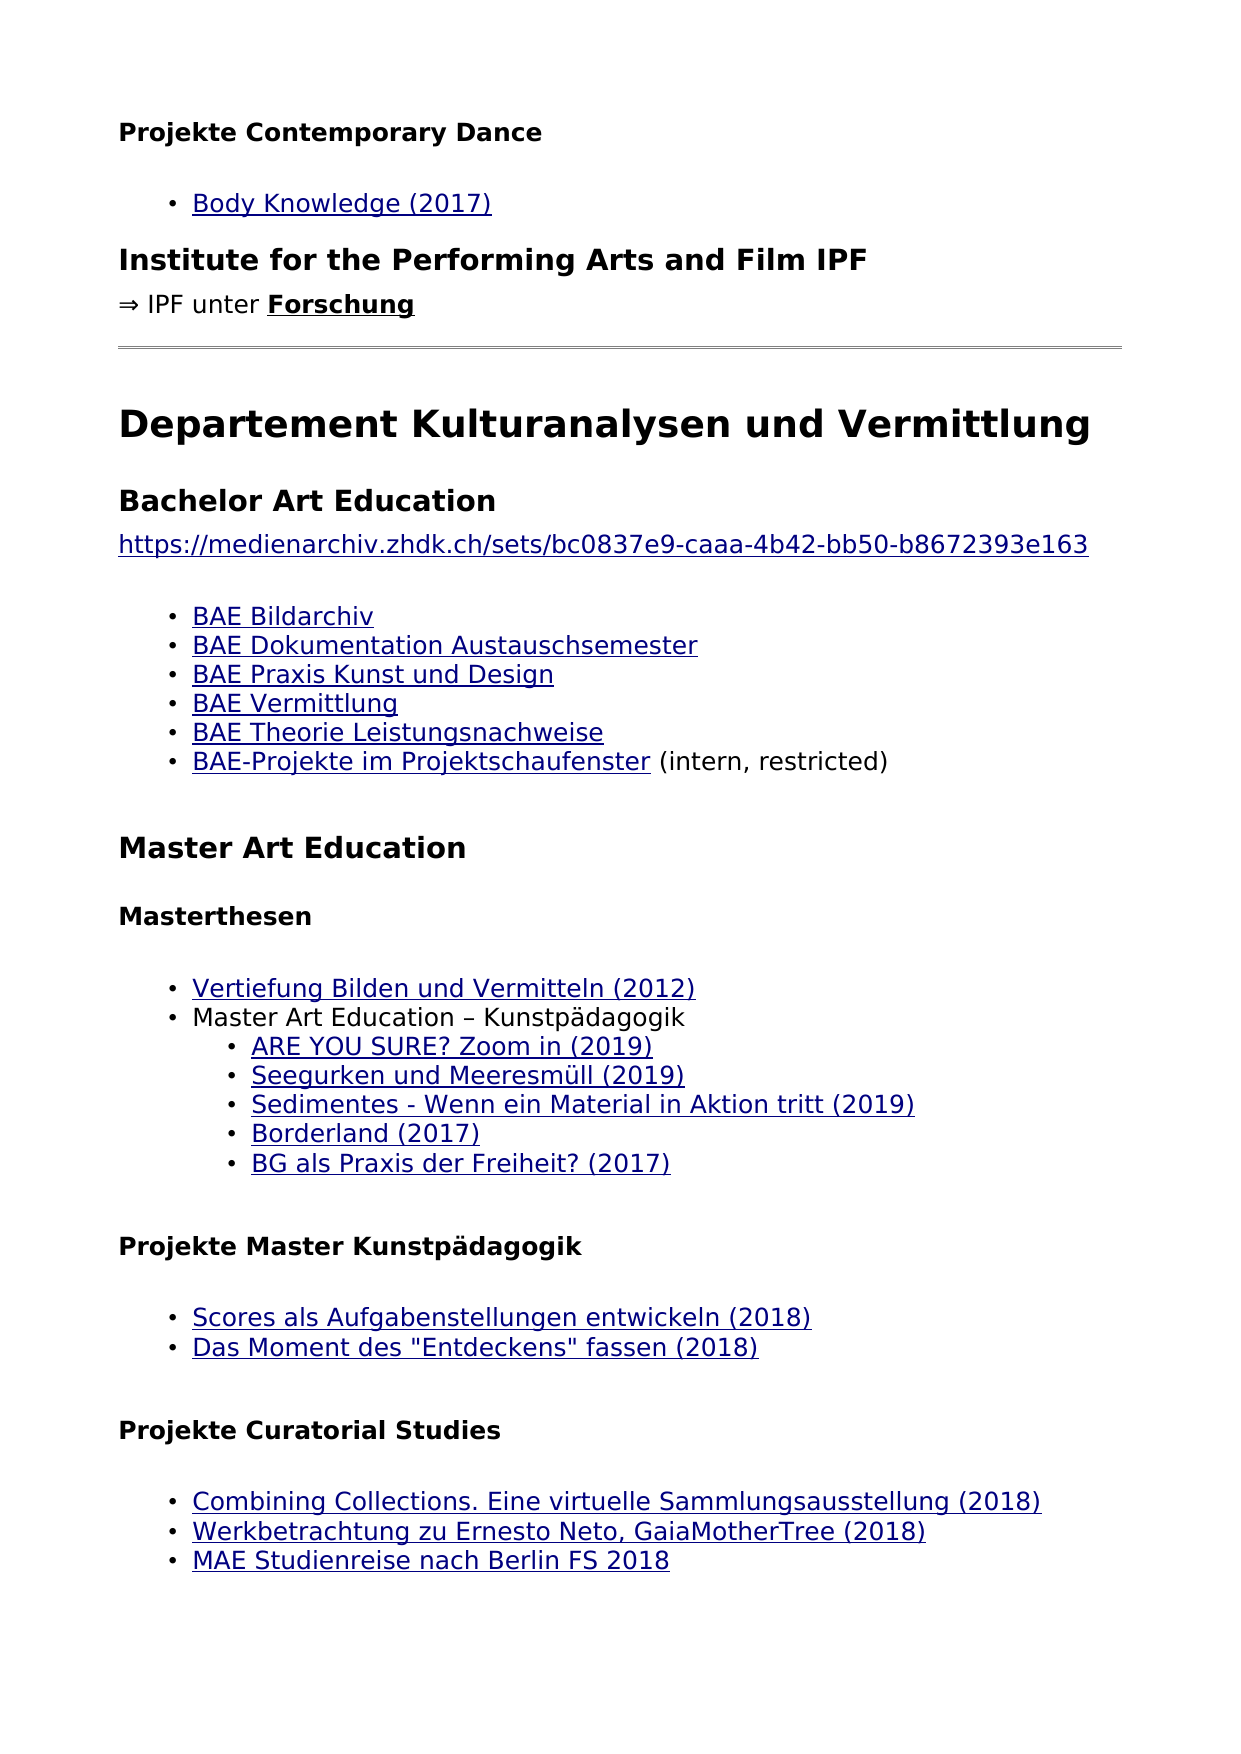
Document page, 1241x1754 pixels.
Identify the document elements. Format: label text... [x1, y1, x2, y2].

list BG als Praxis der Freiheit? (2017) [236, 1149, 1122, 1178]
subtitle Projekte Curatorial Studies [118, 1416, 1122, 1446]
subtitle Institute for the Performing Arts and Film IPF [118, 243, 1122, 277]
list MAE Studienreise nach Berlin FS 2018 [177, 1546, 1122, 1575]
subtitle Masterthesen [118, 903, 1122, 932]
list Body Knowledge (2017) [177, 189, 1122, 218]
list Scores als Aufgabenstellungen entwickeln (2018) [177, 1303, 1122, 1333]
list BAE Theorie Leistungsnachweise [177, 718, 1122, 747]
list Seegurken und Meeresmüll (2019) [236, 1061, 1122, 1090]
subtitle Bachelor Art Education [118, 484, 1122, 518]
list BAE Bildarchiv [177, 602, 1122, 631]
list Borderland (2017) [236, 1119, 1122, 1149]
list Werkbetrachtung zu Ernesto Neto, GaiaMotherTree (2018) [177, 1517, 1122, 1546]
list Das Moment des "Entdeckens" fassen (2018) [177, 1333, 1122, 1362]
text ⇒ IPF unter Forschung [118, 290, 1122, 319]
list BAE Dokumentation Austauschsemester [177, 631, 1122, 660]
list BAE-Projekte im Projektschaufenster (intern, restricted) [177, 747, 1122, 777]
list Sedimentes - Wenn ein Material in Aktion tritt (2019) [236, 1090, 1122, 1119]
text https://medienarchiv.zhdk.ch/sets/bc0837e9-caaa-4b42-bb50-b8672393e163 [118, 531, 1122, 560]
list BAE Vermittlung [177, 689, 1122, 718]
list Master Art Education – Kunstpädagogik [177, 1003, 1122, 1032]
subtitle Projekte Master Kunstpädagogik [118, 1232, 1122, 1262]
subtitle Departement Kulturanalysen und Vermittlung [118, 403, 1122, 447]
subtitle Projekte Contemporary Dance [118, 118, 1122, 147]
list BAE Praxis Kunst und Design [177, 660, 1122, 689]
list ARE YOU SURE? Zoom in (2019) [236, 1032, 1122, 1061]
list Vertiefung Bilden und Vermitteln (2012) [177, 974, 1122, 1003]
list Combining Collections. Eine virtuelle Sammlungsausstellung (2018) [177, 1487, 1122, 1517]
subtitle Master Art Education [118, 831, 1122, 865]
